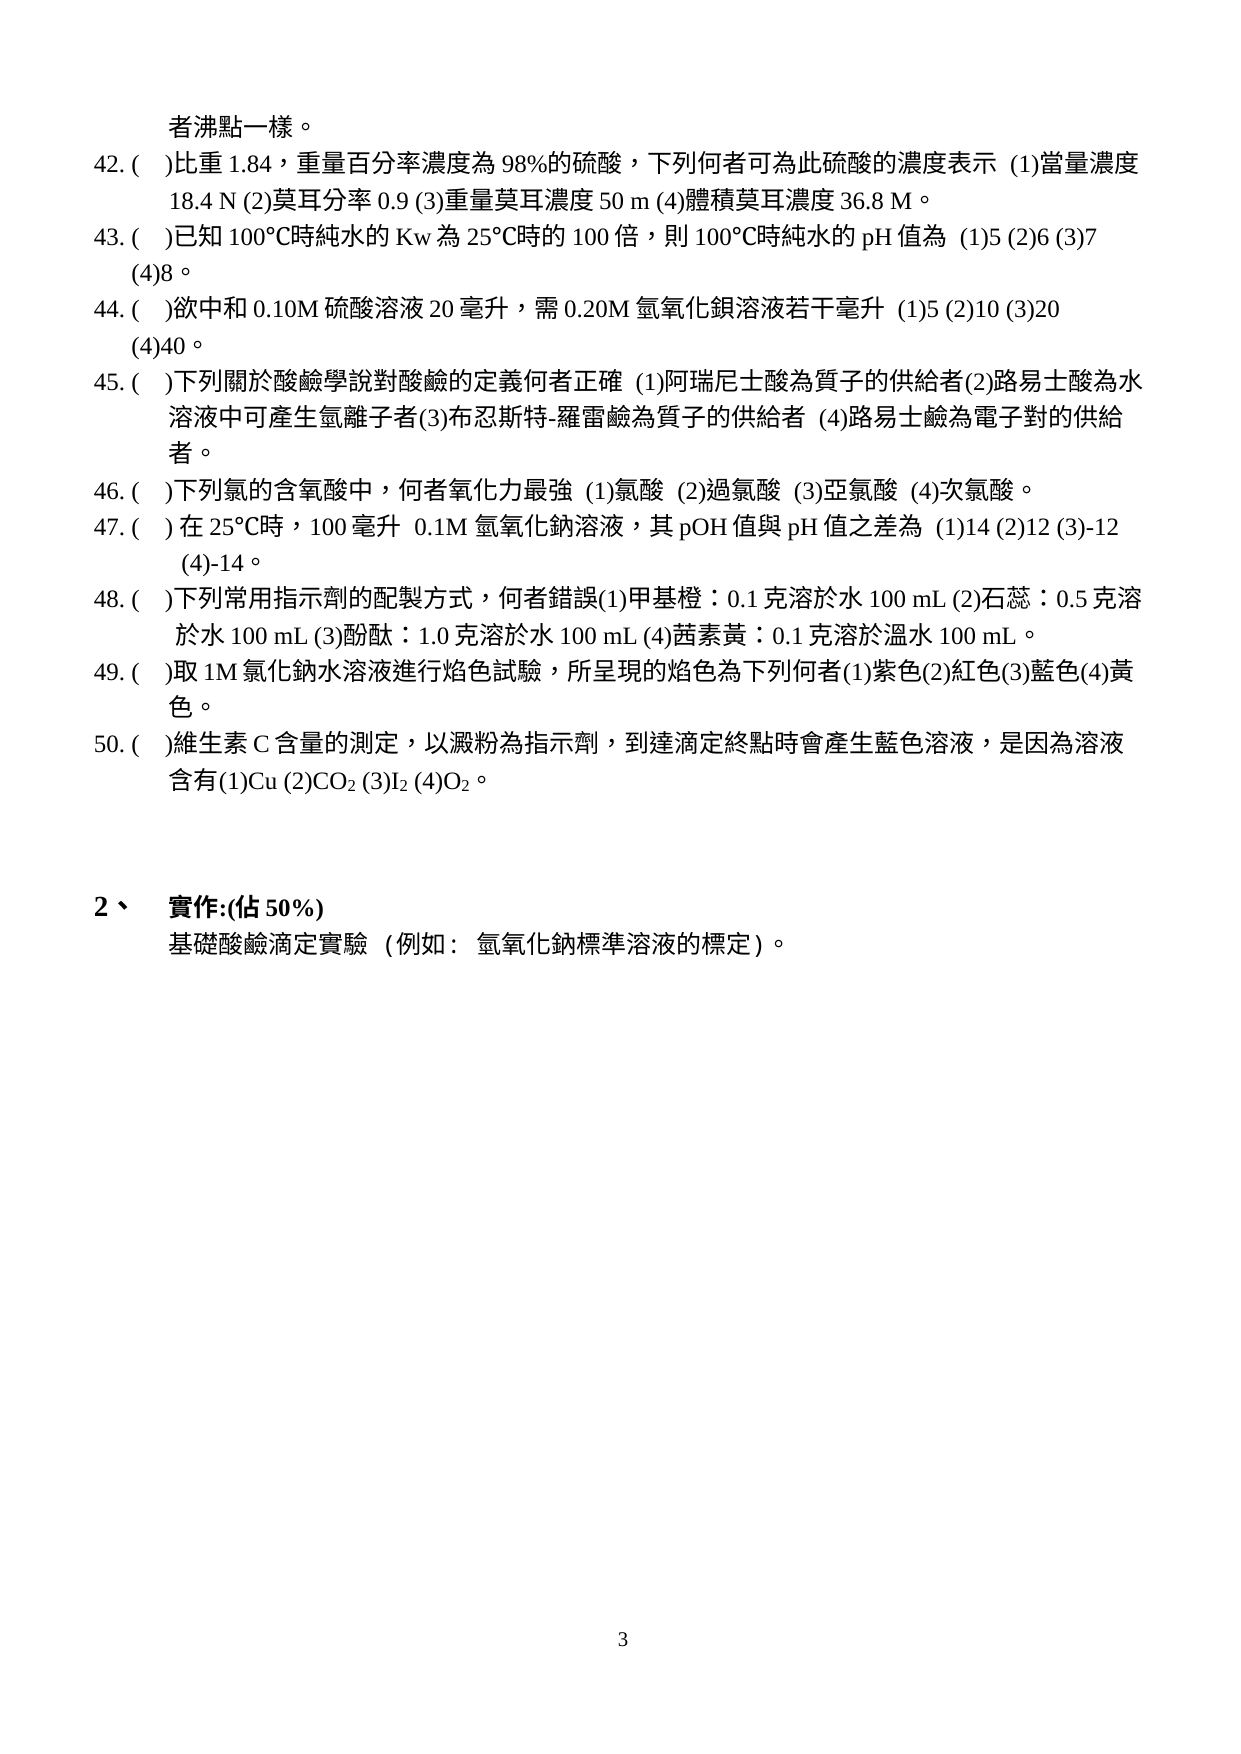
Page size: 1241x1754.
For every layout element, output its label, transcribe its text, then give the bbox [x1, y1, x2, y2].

text 者沸點一樣。 [131, 108, 1144, 144]
list ( )取1M氯化鈉水溶液進行焰色試驗，所呈現的焰色為下列何者(1)紫色(2)紅色(3)藍色(4)黃 [94, 651, 1144, 688]
list ( )下列氯的含氧酸中，何者氧化力最強 (1)氯酸 (2)過氯酸 (3)亞氯酸 (4)次氯酸。 [94, 470, 1144, 506]
text 溶液中可產生氫離子者(3)布忍斯特-羅雷鹼為質子的供給者 (4)路易士鹼為電子對的供給 [131, 398, 1144, 434]
text 18.4 N (2)莫耳分率0.9 (3)重量莫耳濃度50 m (4)體積莫耳濃度36.8 M。 [131, 180, 1144, 216]
list ( )欲中和0.10M硫酸溶液20毫升，需0.20M氫氧化鋇溶液若干毫升 (1)5 (2)10 (3)20 (4)40。 [94, 289, 1144, 361]
list ( )已知100℃時純水的Kw為25℃時的100倍，則100℃時純水的pH值為 (1)5 (2)6 (3)7 (4)8。 [94, 216, 1144, 289]
text (4)-14。 [131, 543, 1144, 579]
text 基礎酸鹼滴定實驗 (例如: 氫氧化鈉標準溶液的標定)。 [169, 925, 1144, 961]
list 實作:(佔50%) [94, 883, 1144, 925]
text 者。 [131, 434, 1144, 470]
list ( )維生素C含量的測定，以澱粉為指示劑，到達滴定終點時會產生藍色溶液，是因為溶液 [94, 724, 1144, 760]
text 含有(1)Cu (2)CO2 (3)I2 (4)O2。 [131, 760, 1144, 796]
list ( )比重1.84，重量百分率濃度為98%的硫酸，下列何者可為此硫酸的濃度表示 (1)當量濃度 [94, 144, 1144, 180]
list ( ) 在25℃時，100毫升 0.1M 氫氧化鈉溶液，其pOH值與pH值之差為 (1)14 (2)12 (3)-12 [94, 506, 1144, 543]
list ( )下列常用指示劑的配製方式，何者錯誤(1)甲基橙：0.1克溶於水100 mL (2)石蕊：0.5克溶 [94, 579, 1144, 615]
text 色。 [131, 688, 1144, 724]
list ( )下列關於酸鹼學說對酸鹼的定義何者正確 (1)阿瑞尼士酸為質子的供給者(2)路易士酸為水 [94, 361, 1144, 398]
text 於水100 mL (3)酚酞：1.0克溶於水100 mL (4)茜素黃：0.1克溶於溫水100 mL。 [131, 615, 1144, 651]
